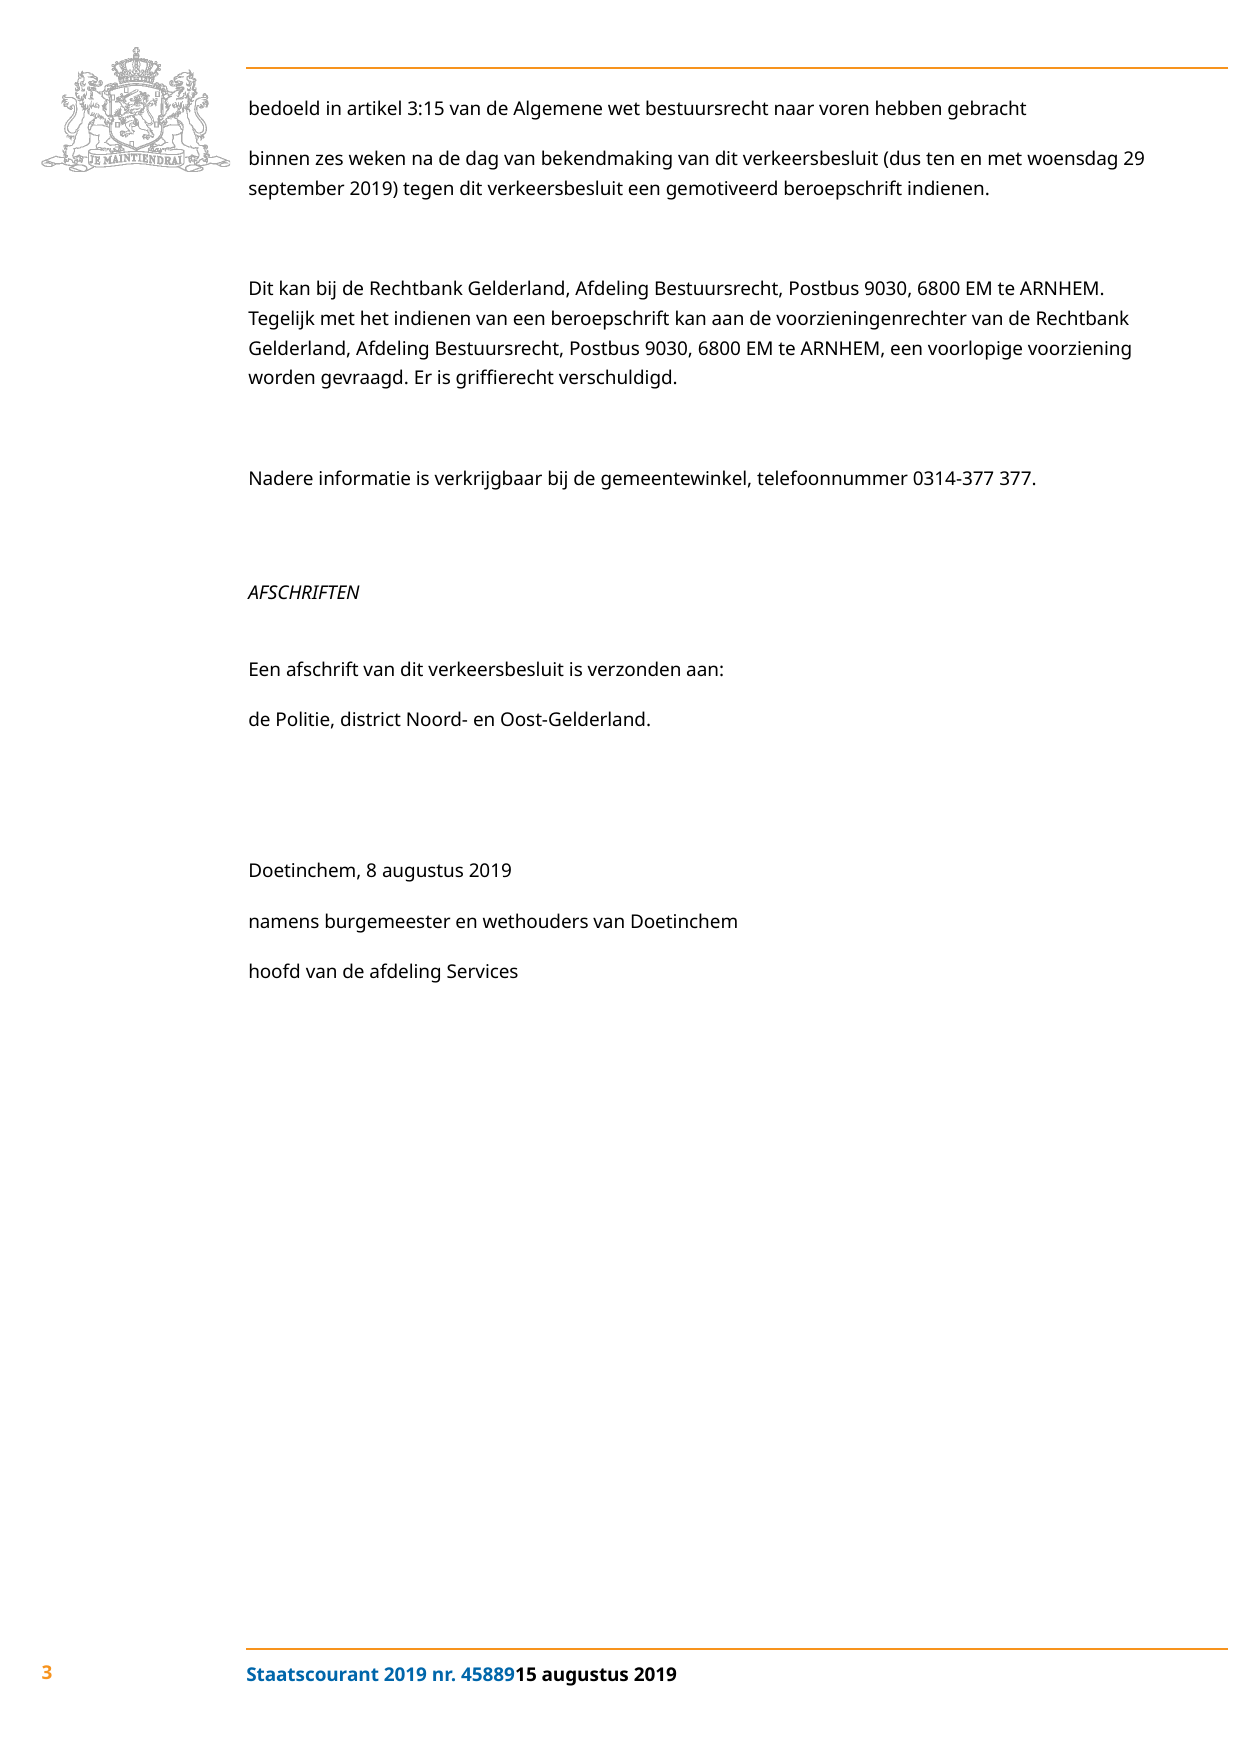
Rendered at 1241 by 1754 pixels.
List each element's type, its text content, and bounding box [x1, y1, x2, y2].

text Een afschrift van dit verkeersbesluit is verzonden aan: [248, 656, 1152, 681]
text Nadere informatie is verkrijgbaar bij de gemeentewinkel, telefoonnummer 0314-377 377. [248, 465, 1152, 491]
picture [41, 47, 231, 172]
text Doetinchem, 8 augustus 2019 [248, 857, 1152, 883]
text hoofd van de afdeling Services [248, 958, 1152, 984]
text bedoeld in artikel 3:15 van de Algemene wet bestuursrecht naar voren hebben gebracht [248, 95, 1152, 121]
text AFSCHRIFTEN [248, 579, 1152, 605]
text de Politie, district Noord- en Oost-Gelderland. [248, 706, 1152, 732]
text namens burgemeester en wethouders van Doetinchem [248, 908, 1152, 933]
text binnen zes weken na de dag van bekendmaking van dit verkeersbesluit (dus ten en met woensdag 29 september 2019) tegen dit verkeersbesluit een gemotiveerd beroepschrift indienen. [248, 145, 1152, 201]
text Dit kan bij de Rechtbank Gelderland, Afdeling Bestuursrecht, Postbus 9030, 6800 EM te ARNHEM. Tegelijk met het indienen van een beroepschrift kan aan de voorzieningenrechter van de Rechtbank Gelderland, Afdeling Bestuursrecht, Postbus 9030, 6800 EM te ARNHEM, een voorlopige voorziening worden gevraagd. Er is griffierecht verschuldigd. [248, 276, 1152, 390]
